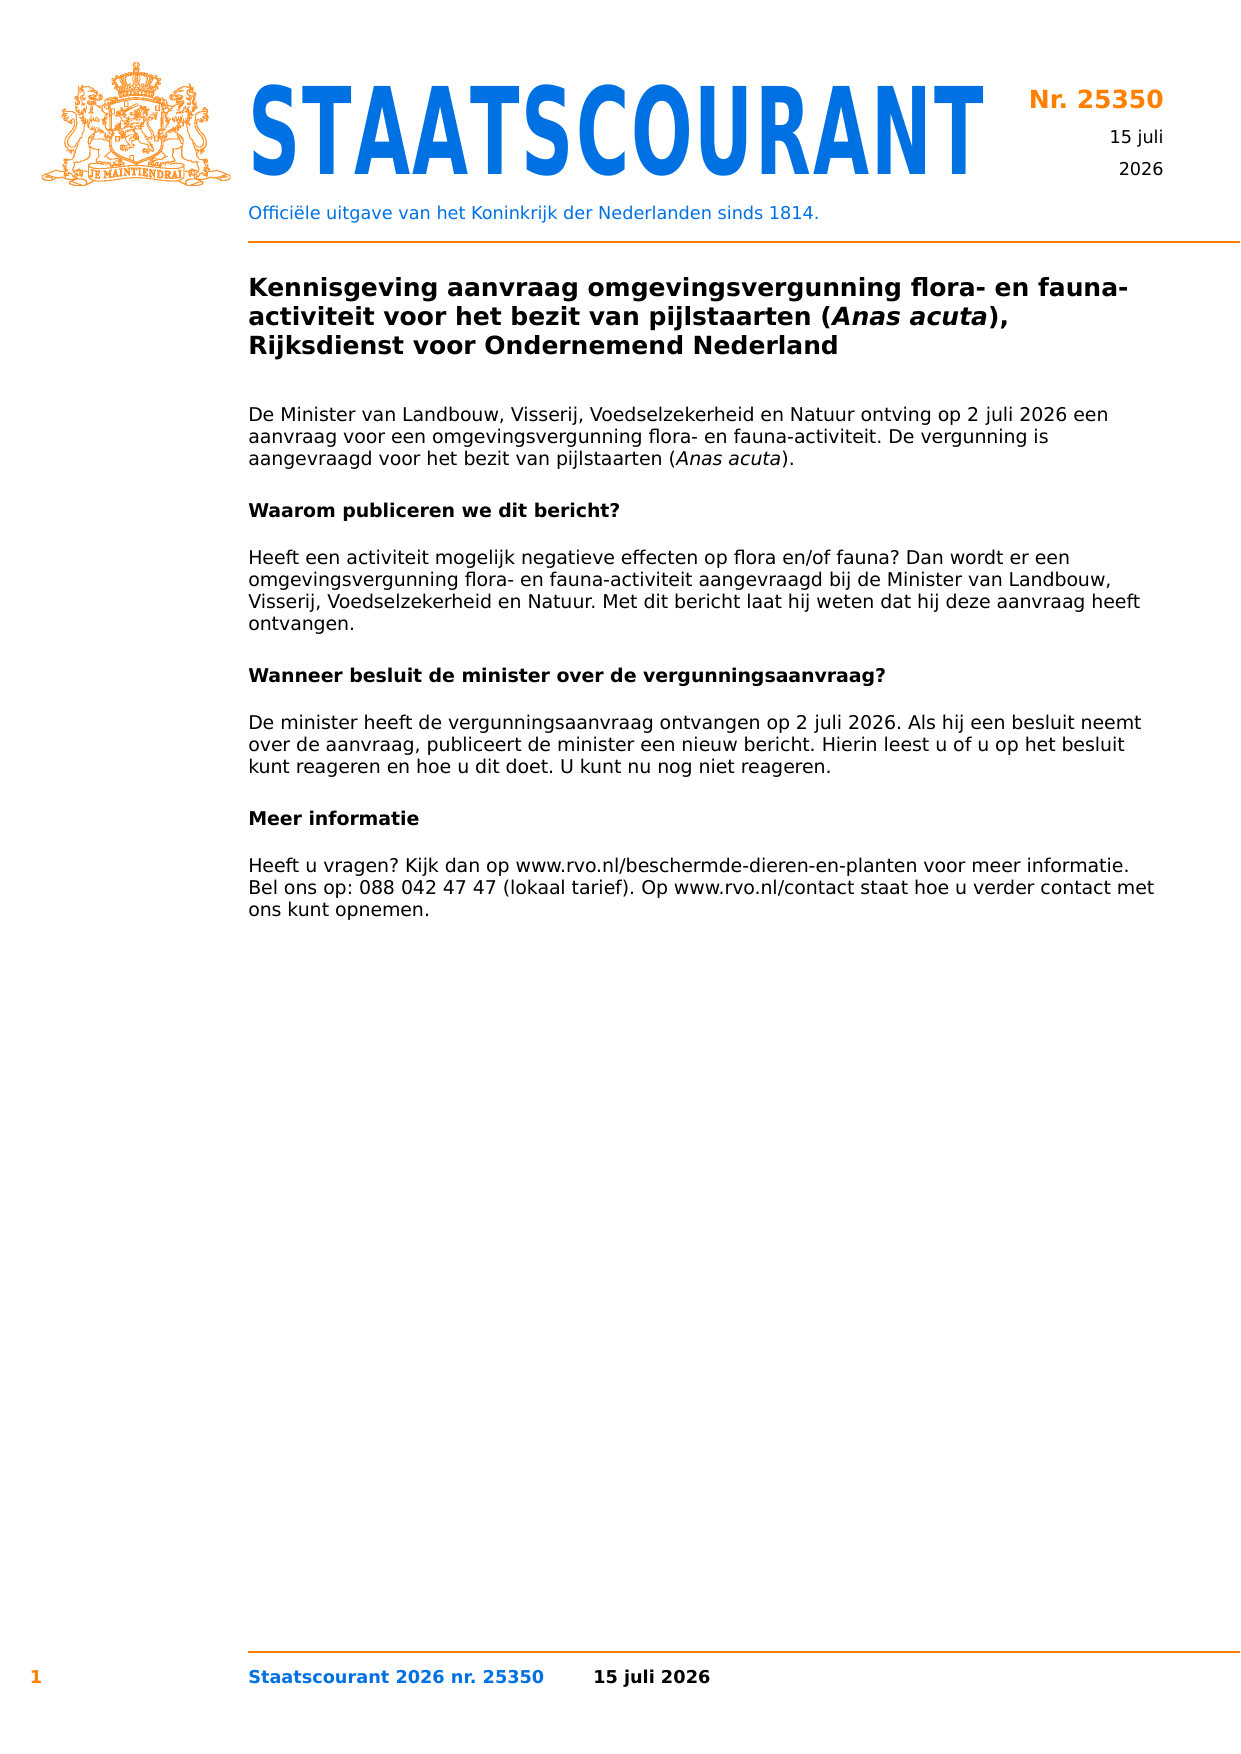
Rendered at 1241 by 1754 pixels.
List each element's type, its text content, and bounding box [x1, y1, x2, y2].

table_cell 15 juli [998, 121, 1240, 153]
table_header STAATSCOURANT [248, 62, 998, 203]
table_cell Officiële uitgave van het Koninkrijk der Nederlanden sinds 1814. [248, 203, 1240, 241]
text Heeft u vragen? Kijk dan op www.rvo.nl/beschermde-dieren-en-planten voor meer informatie. Bel ons op: 088 042 47 47 (lokaal tarief). Op www.rvo.nl/contact staat hoe u verder contact met ons kunt opnemen. [248, 855, 1163, 921]
subtitle Meer informatie [248, 808, 1163, 830]
subtitle Wanneer besluit de minister over de vergunningsaanvraag? [248, 665, 1163, 687]
table_header [25, 62, 248, 241]
table_cell 2026 [998, 153, 1240, 203]
subtitle Kennisgeving aanvraag omgevingsvergunning flora- en fauna-activiteit voor het bezit van pijlstaarten (Anas acuta), Rijksdienst voor Ondernemend Nederland [248, 273, 1163, 361]
text Heeft een activiteit mogelijk negatieve effecten op flora en/of fauna? Dan wordt er een omgevingsvergunning flora- en fauna-activiteit aangevraagd bij de Minister van Landbouw, Visserij, Voedselzekerheid en Natuur. Met dit bericht laat hij weten dat hij deze aanvraag heeft ontvangen. [248, 547, 1163, 635]
text De minister heeft de vergunningsaanvraag ontvangen op 2 juli 2026. Als hij een besluit neemt over de aanvraag, publiceert de minister een nieuw bericht. Hierin leest u of u op het besluit kunt reageren en hoe u dit doet. U kunt nu nog niet reageren. [248, 712, 1163, 778]
picture [41, 62, 231, 186]
subtitle Waarom publiceren we dit bericht? [248, 500, 1163, 522]
text De Minister van Landbouw, Visserij, Voedselzekerheid en Natuur ontving op 2 juli 2026 een aanvraag voor een omgevingsvergunning flora- en fauna-activiteit. De vergunning is aangevraagd voor het bezit van pijlstaarten (Anas acuta). [248, 404, 1163, 470]
table_header Nr. 25350 [998, 62, 1240, 121]
